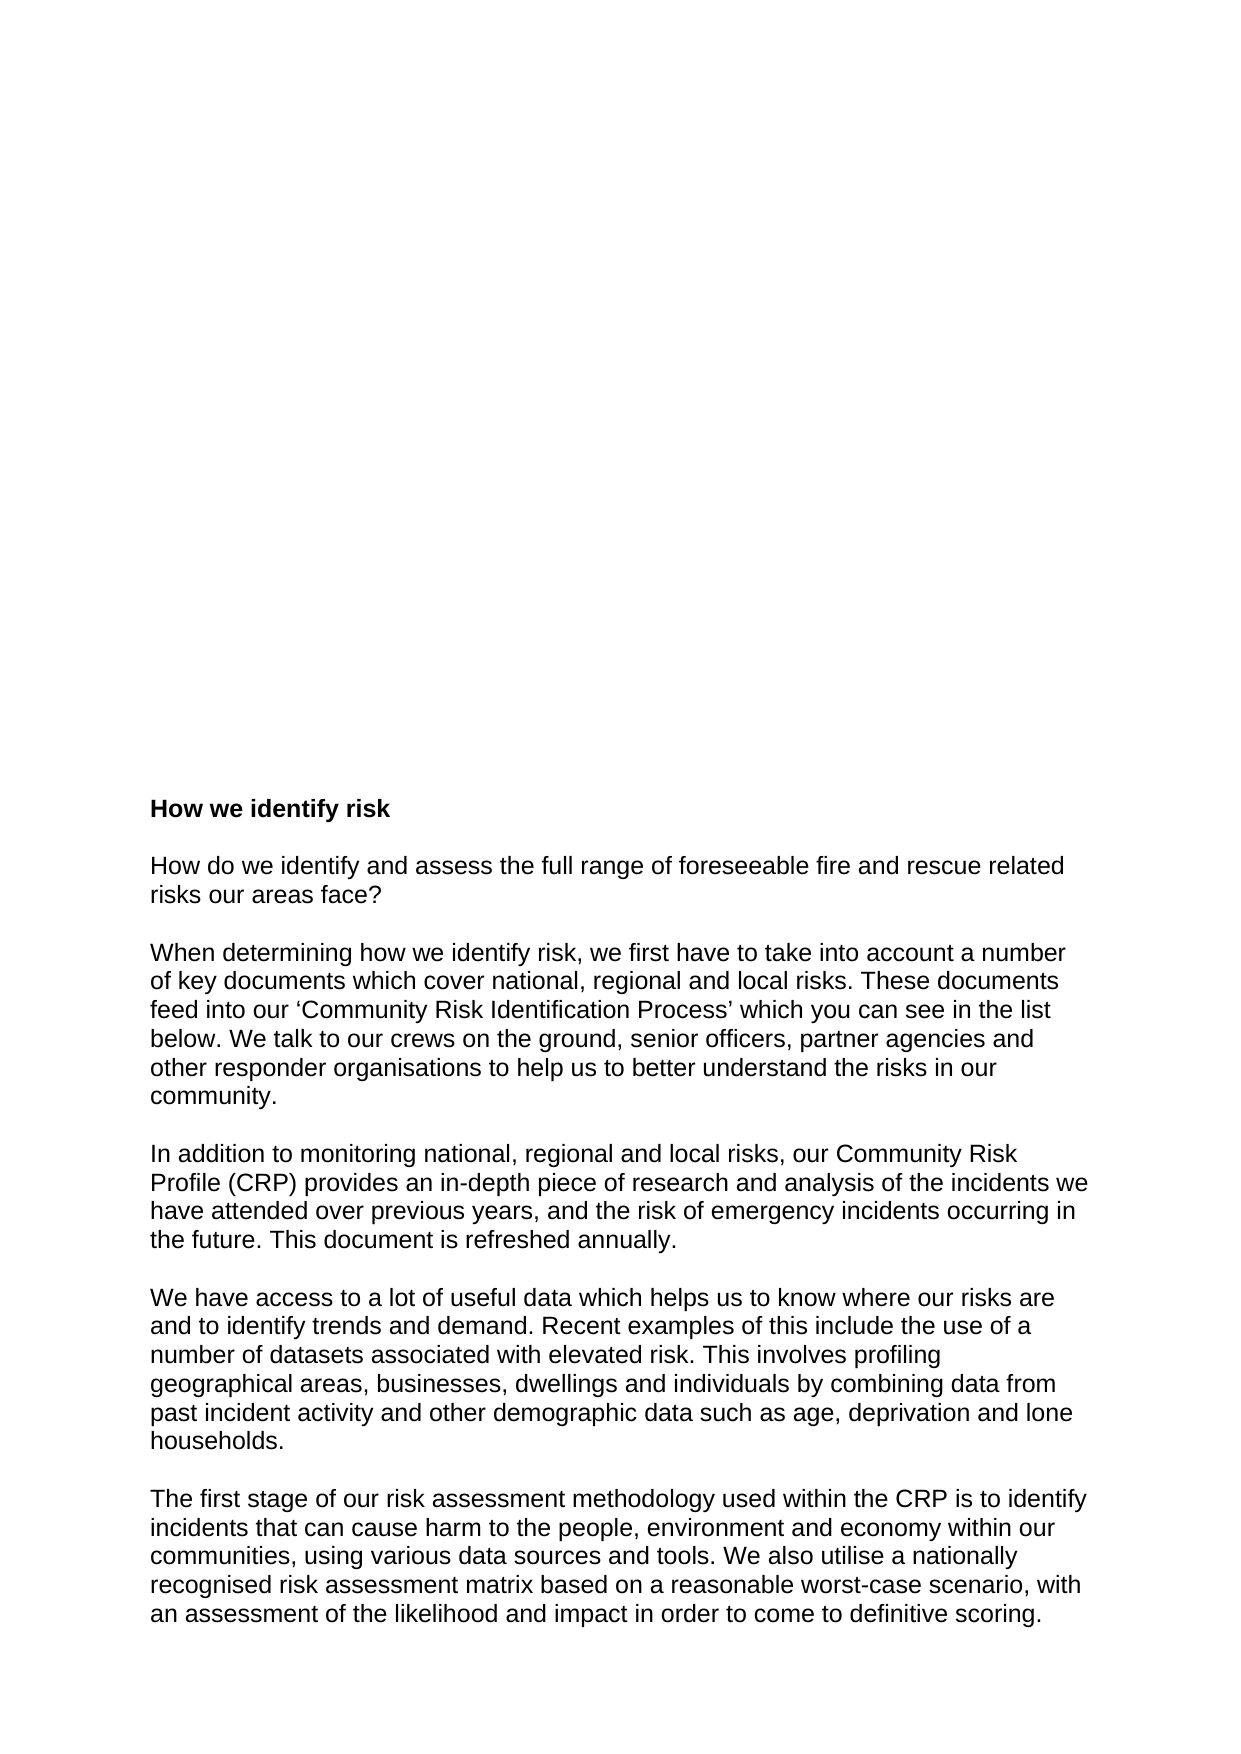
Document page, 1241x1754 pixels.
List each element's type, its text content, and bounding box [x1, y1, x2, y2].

text When determining how we identify risk, we first have to take into account a number of key documents which cover national, regional and local risks. These documents feed into our ‘Community Risk Identification Process’ which you can see in the list below. We talk to our crews on the ground, senior officers, partner agencies and other responder organisations to help us to better understand the risks in our community. [150, 937, 1090, 1110]
text We have access to a lot of useful data which helps us to know where our risks are and to identify trends and demand. Recent examples of this include the use of a number of datasets associated with elevated risk. This involves profiling geographical areas, businesses, dwellings and individuals by combining data from past incident activity and other demographic data such as age, deprivation and lone households. [150, 1282, 1090, 1455]
text How we identify risk [150, 794, 1090, 822]
text The first stage of our risk assessment methodology used within the CRP is to identify incidents that can cause harm to the people, environment and economy within our communities, using various data sources and tools. We also utilise a nationally recognised risk assessment matrix based on a reasonable worst-case scenario, with an assessment of the likelihood and impact in order to come to definitive scoring. [150, 1484, 1090, 1627]
text How do we identify and assess the full range of foreseeable fire and rescue related risks our areas face? [150, 851, 1090, 909]
text In addition to monitoring national, regional and local risks, our Community Risk Profile (CRP) provides an in-depth piece of research and analysis of the incidents we have attended over previous years, and the risk of emergency incidents occurring in the future. This document is refreshed annually. [150, 1139, 1090, 1254]
